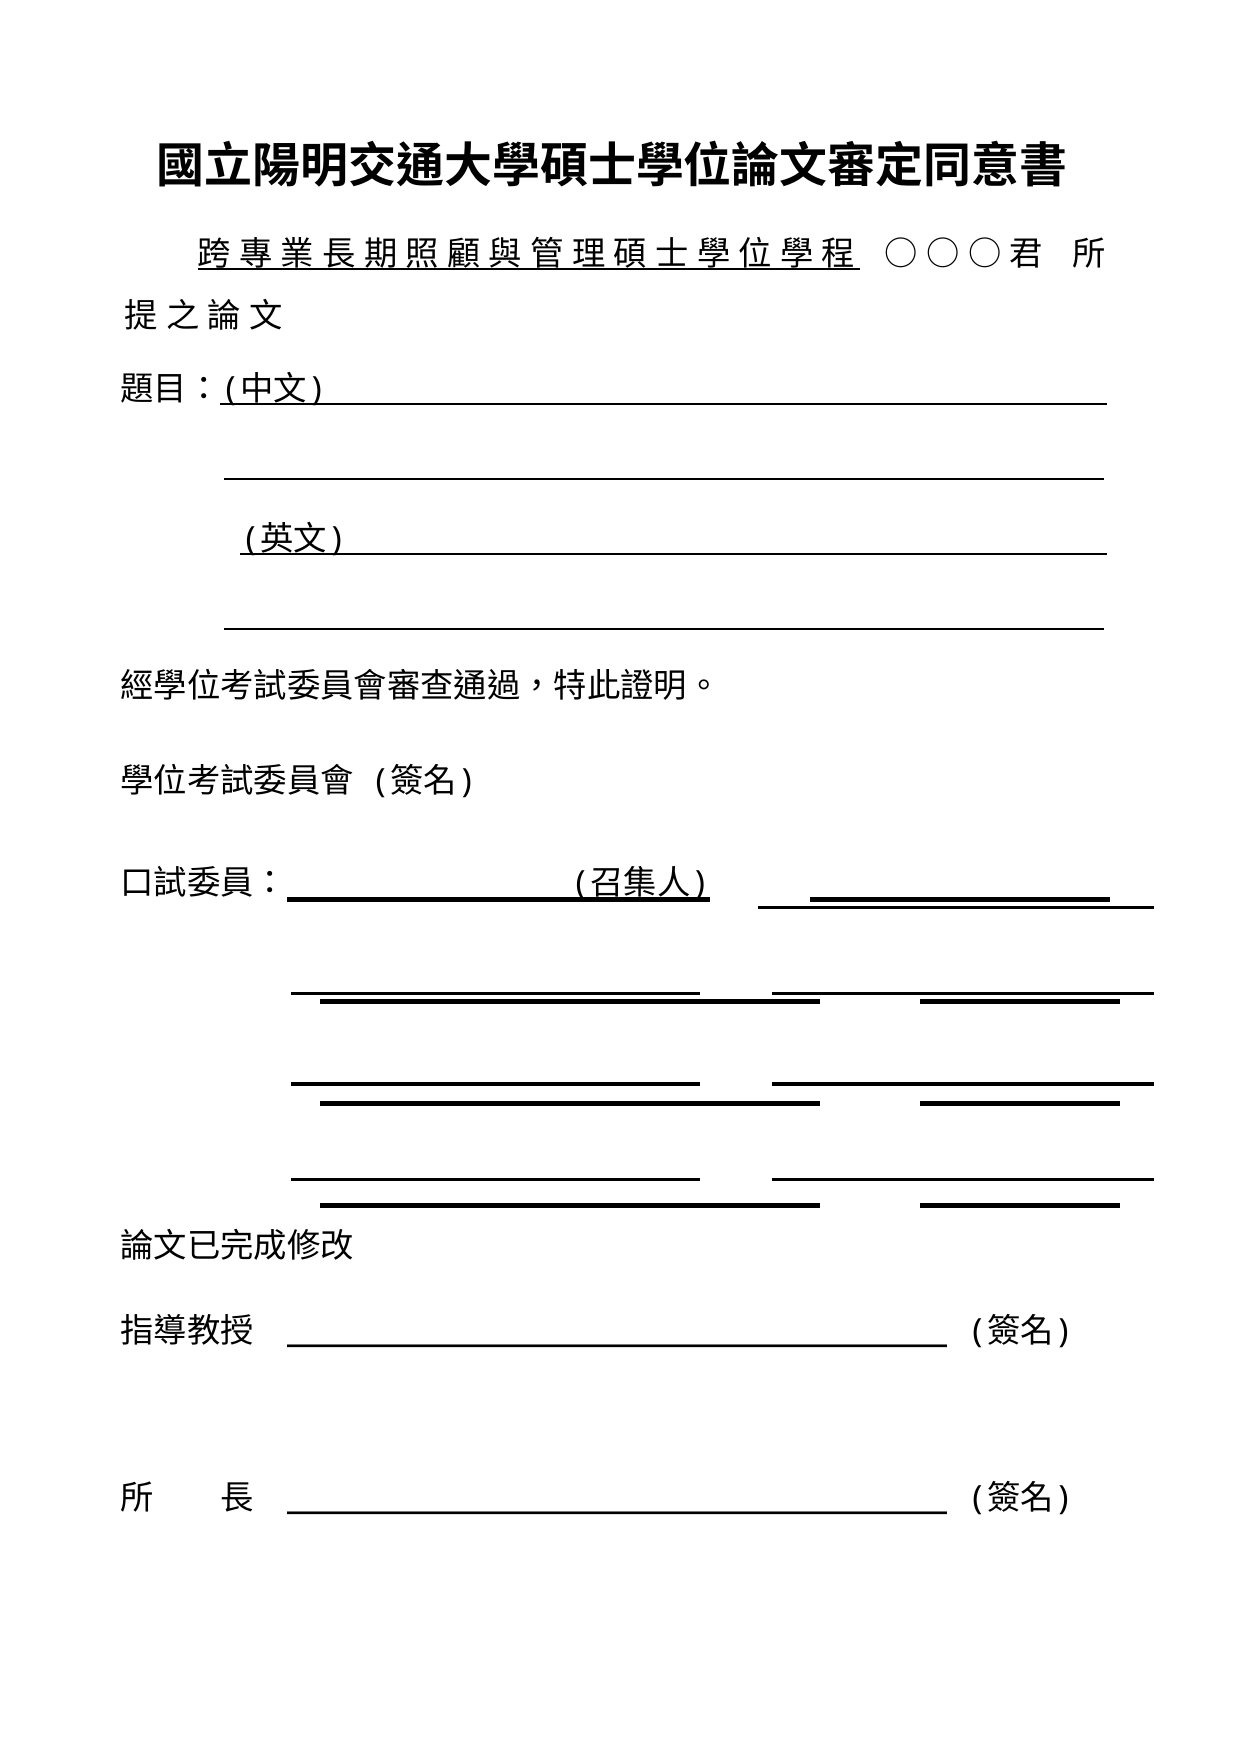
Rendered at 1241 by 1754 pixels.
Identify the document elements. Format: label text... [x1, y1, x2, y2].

text 題目：(中文) [120, 340, 1120, 415]
text 論文已完成修改 [120, 1228, 1120, 1265]
text 國立陽明交通大學碩士學位論文審定同意書 [120, 127, 1120, 196]
text 經學位考試委員會審查通過，特此證明。 [120, 659, 1120, 707]
text 口試委員： (召集人) [120, 828, 1120, 911]
text 學位考試委員會 (簽名) [120, 726, 1120, 809]
text 所 長 _________________________________ (簽名) [120, 1442, 1120, 1526]
text 指導教授 _________________________________ (簽名) [120, 1276, 1120, 1359]
text 跨專業長期照顧與管理碩士學位學程 ○○○君 所提之論文 [120, 209, 1120, 334]
text (英文) [120, 490, 1120, 565]
